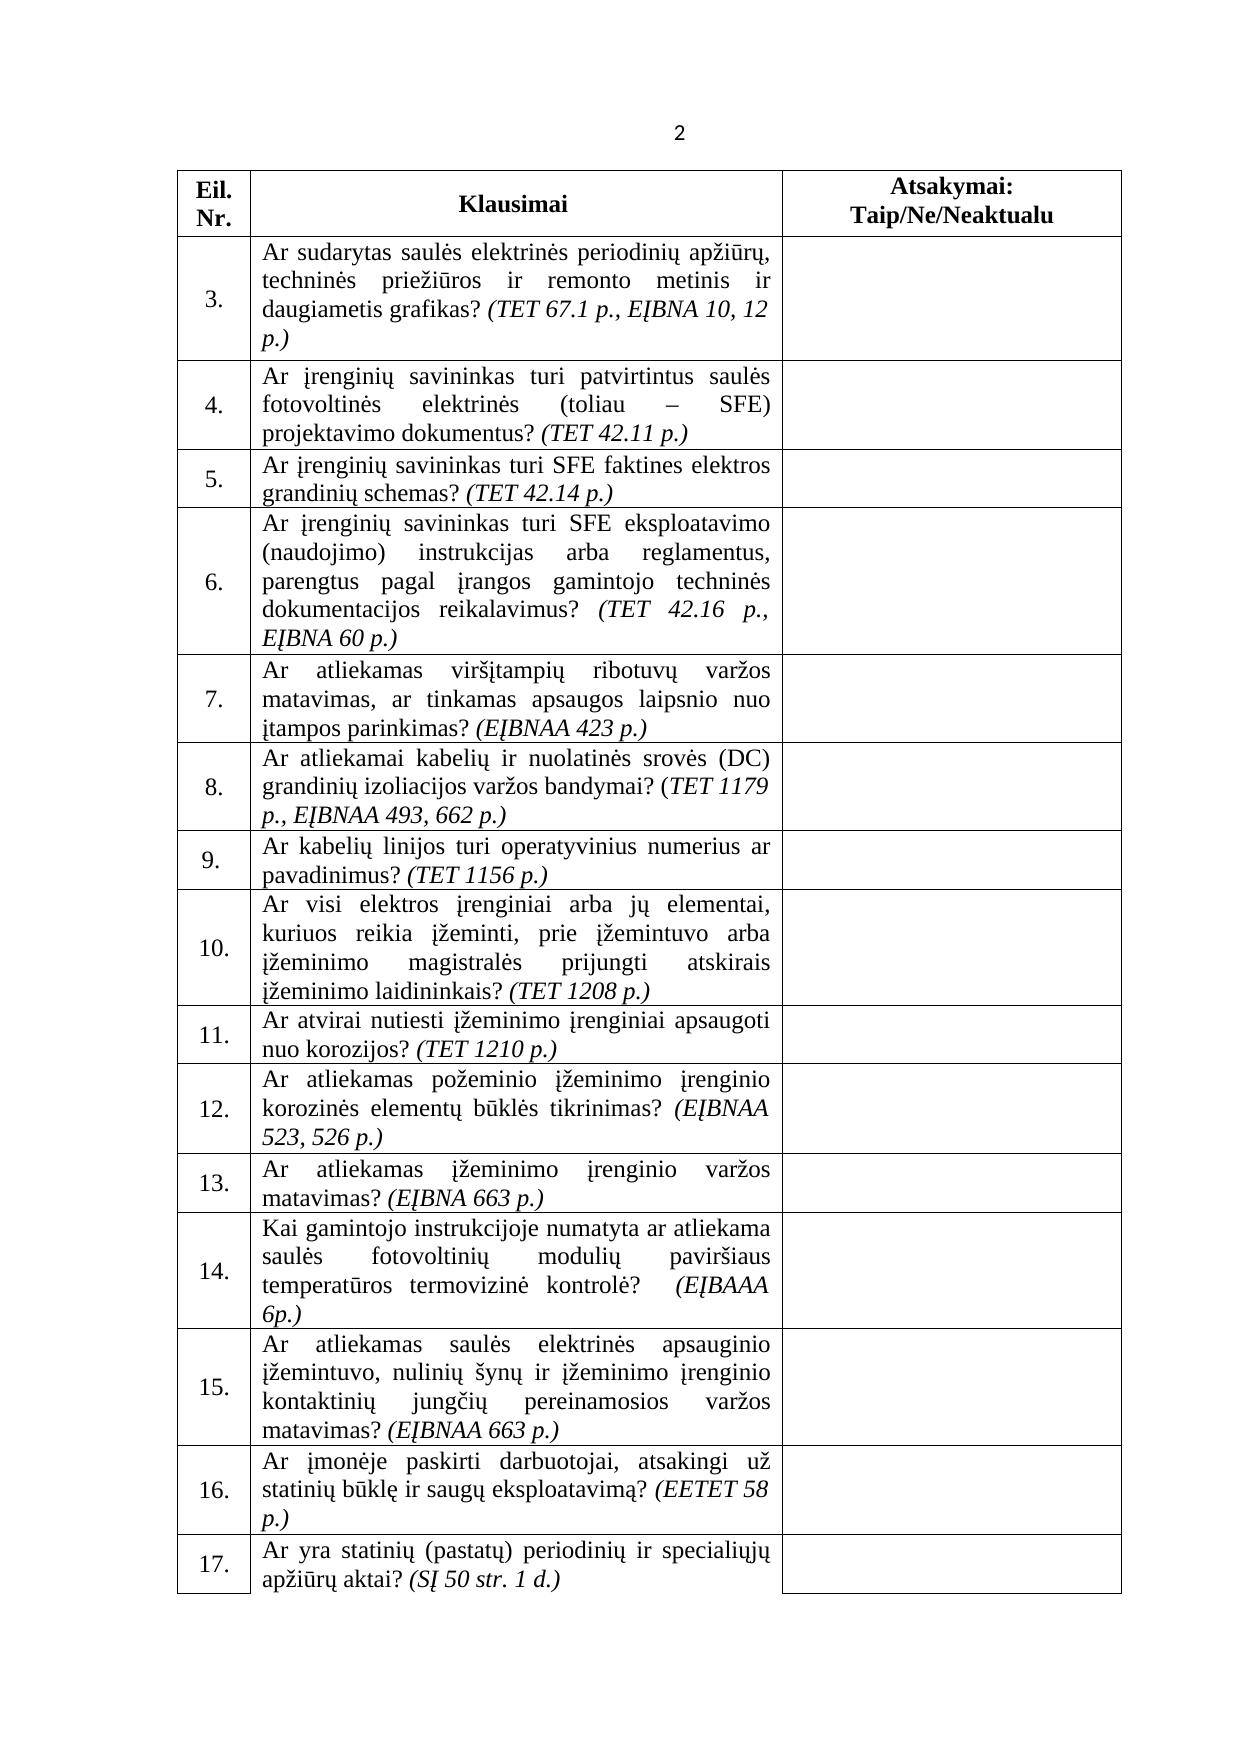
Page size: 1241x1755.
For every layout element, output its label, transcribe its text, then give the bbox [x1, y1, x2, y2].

table_cell [783, 361, 1121, 449]
table_cell [783, 1535, 1121, 1592]
table_cell 16. [178, 1446, 250, 1534]
table_cell [783, 237, 1121, 360]
table_cell Ar atliekamai kabelių ir nuolatinės srovės (DC) grandinių izoliacijos varžos bandymai? (TET 1179 p., EĮBNAA 493, 662 p.) [251, 743, 782, 830]
table_cell 6. [178, 508, 250, 654]
table_cell [783, 831, 1121, 888]
table_cell 9. [178, 831, 250, 888]
table_cell [783, 1329, 1121, 1445]
table_header Klausimai [251, 171, 782, 236]
table_cell [783, 508, 1121, 654]
table_cell [783, 1006, 1121, 1063]
table_cell 4. [178, 361, 250, 449]
table_cell Ar įrenginių savininkas turi SFE eksploatavimo (naudojimo) instrukcijas arba reglamentus, parengtus pagal įrangos gamintojo techninės dokumentacijos reikalavimus? (TET 42.16 p., EĮBNA 60 p.) [251, 508, 782, 654]
table_cell 15. [178, 1329, 250, 1445]
table_cell [783, 1064, 1121, 1153]
table_cell Ar atvirai nutiesti įžeminimo įrenginiai apsaugoti nuo korozijos? (TET 1210 p.) [251, 1006, 782, 1063]
table_cell 17. [178, 1535, 250, 1592]
table_cell 13. [178, 1154, 250, 1212]
table_cell 14. [178, 1213, 250, 1328]
table_header Eil. Nr. [178, 171, 250, 236]
table_cell Ar sudarytas saulės elektrinės periodinių apžiūrų, techninės priežiūros ir remonto metinis ir daugiametis grafikas? (TET 67.1 p., EĮBNA 10, 12 p.) [251, 237, 782, 360]
table_cell [783, 655, 1121, 742]
table_cell [783, 1154, 1121, 1212]
table_cell [783, 743, 1121, 830]
table_cell 10. [178, 890, 250, 1004]
table_cell Ar įrenginių savininkas turi SFE faktines elektros grandinių schemas? (TET 42.14 p.) [251, 450, 782, 507]
table_cell 7. [178, 655, 250, 742]
table_cell Kai gamintojo instrukcijoje numatyta ar atliekama saulės fotovoltinių modulių paviršiaus temperatūros termovizinė kontrolė? (EĮBAAA 6p.) [251, 1213, 782, 1328]
table_cell 3. [178, 237, 250, 360]
table_cell Ar yra statinių (pastatų) periodinių ir specialiųjų apžiūrų aktai? (SĮ 50 str. 1 d.) [251, 1535, 782, 1592]
table_cell [783, 1446, 1121, 1534]
table_cell Ar įrenginių savininkas turi patvirtintus saulės fotovoltinės elektrinės (toliau – SFE) projektavimo dokumentus? (TET 42.11 p.) [251, 361, 782, 449]
table_cell 12. [178, 1064, 250, 1153]
table_cell Ar atliekamas saulės elektrinės apsauginio įžemintuvo, nulinių šynų ir įžeminimo įrenginio kontaktinių jungčių pereinamosios varžos matavimas? (EĮBNAA 663 p.) [251, 1329, 782, 1445]
table_cell Ar atliekamas požeminio įžeminimo įrenginio korozinės elementų būklės tikrinimas? (EĮBNAA 523, 526 p.) [251, 1064, 782, 1153]
table_cell Ar atliekamas viršįtampių ribotuvų varžos matavimas, ar tinkamas apsaugos laipsnio nuo įtampos parinkimas? (EĮBNAA 423 p.) [251, 655, 782, 742]
table_cell Ar įmonėje paskirti darbuotojai, atsakingi už statinių būklę ir saugų eksploatavimą? (EETET 58 p.) [251, 1446, 782, 1534]
table_cell Ar kabelių linijos turi operatyvinius numerius ar pavadinimus? (TET 1156 p.) [251, 831, 782, 888]
table_cell Ar atliekamas įžeminimo įrenginio varžos matavimas? (EĮBNA 663 p.) [251, 1154, 782, 1212]
table_cell [783, 1213, 1121, 1328]
table_cell 8. [178, 743, 250, 830]
table_header Atsakymai: Taip/Ne/Neaktualu [783, 171, 1121, 236]
table_cell [783, 890, 1121, 1004]
table_cell [783, 450, 1121, 507]
table_cell 11. [178, 1006, 250, 1063]
table_cell 5. [178, 450, 250, 507]
table_cell Ar visi elektros įrenginiai arba jų elementai, kuriuos reikia įžeminti, prie įžemintuvo arba įžeminimo magistralės prijungti atskirais įžeminimo laidininkais? (TET 1208 p.) [251, 890, 782, 1004]
